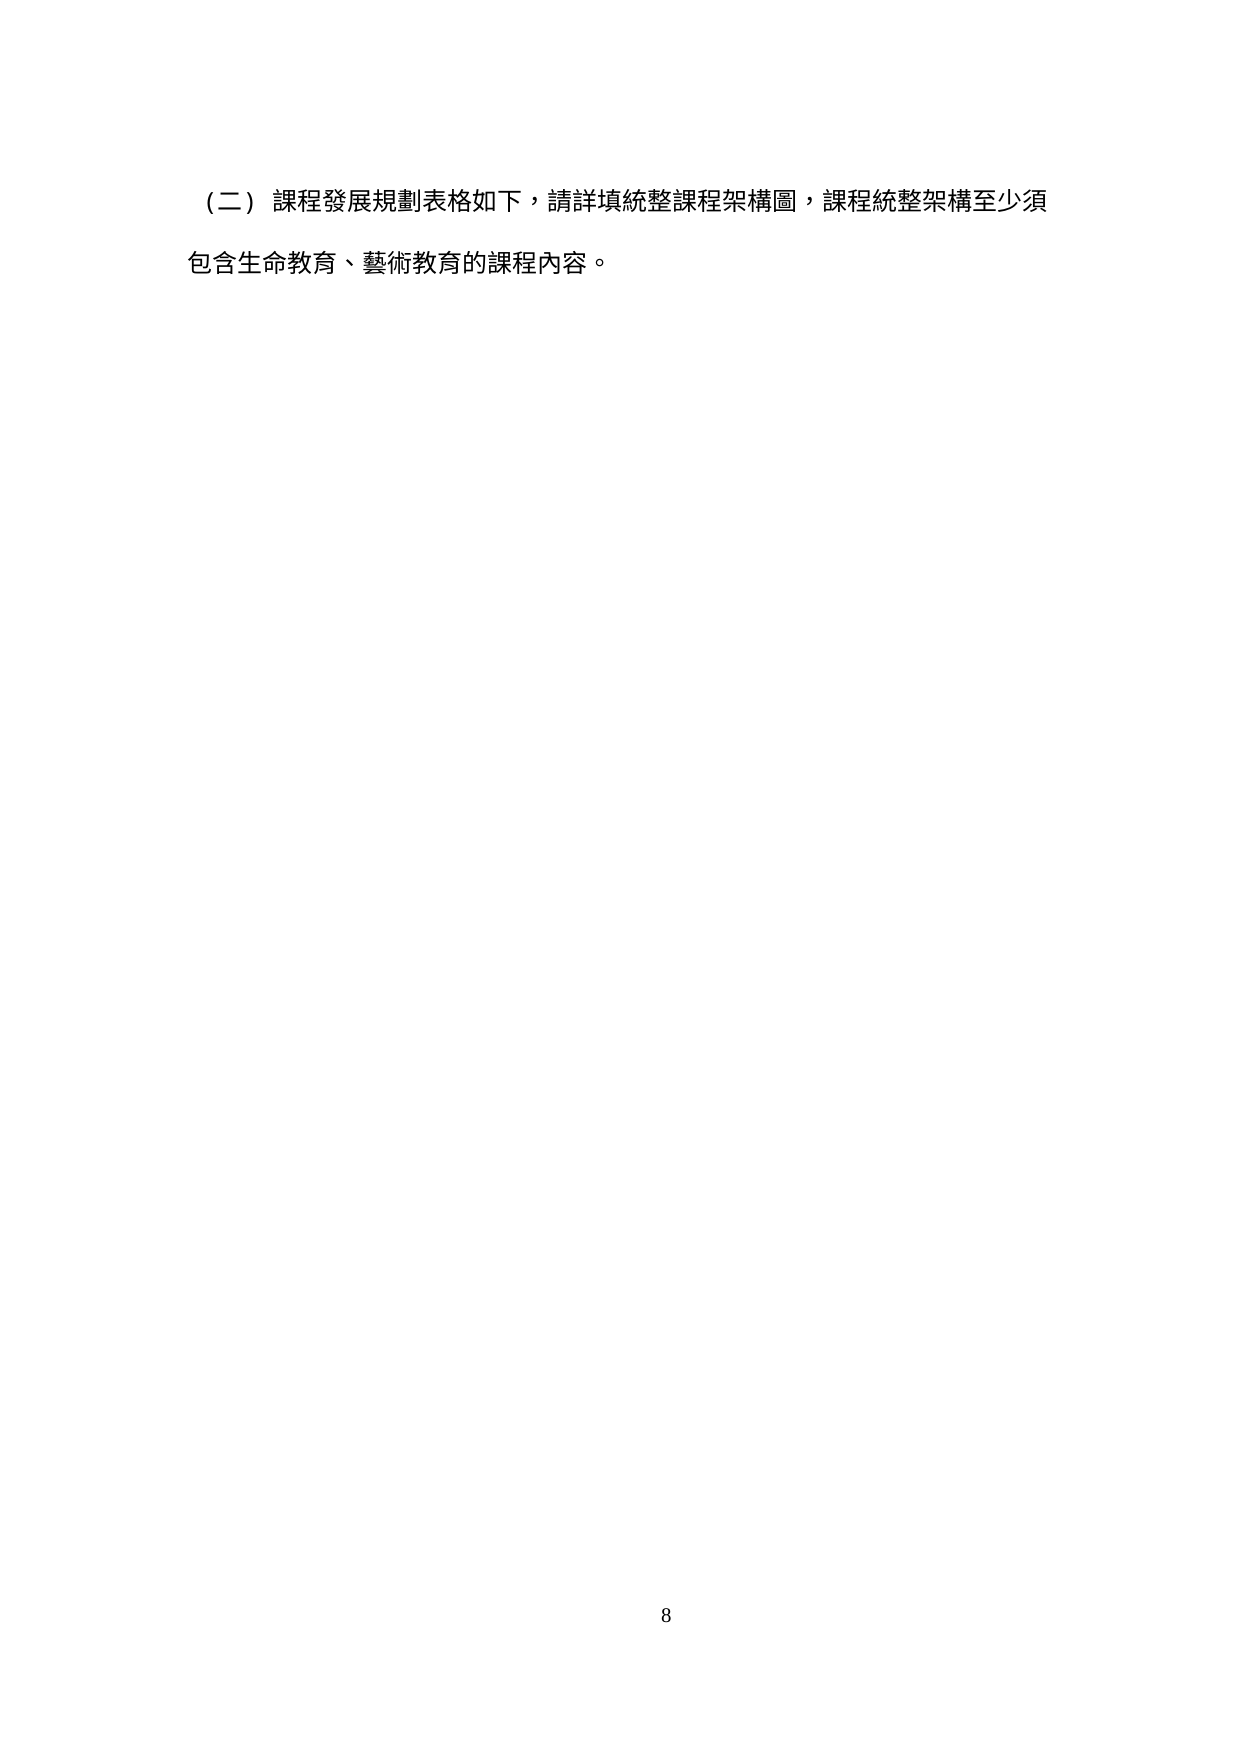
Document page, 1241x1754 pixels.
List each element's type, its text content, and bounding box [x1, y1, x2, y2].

text (二) 課程發展規劃表格如下，請詳填統整課程架構圖，課程統整架構至少須包含生命教育、藝術教育的課程內容。 [187, 157, 1053, 282]
